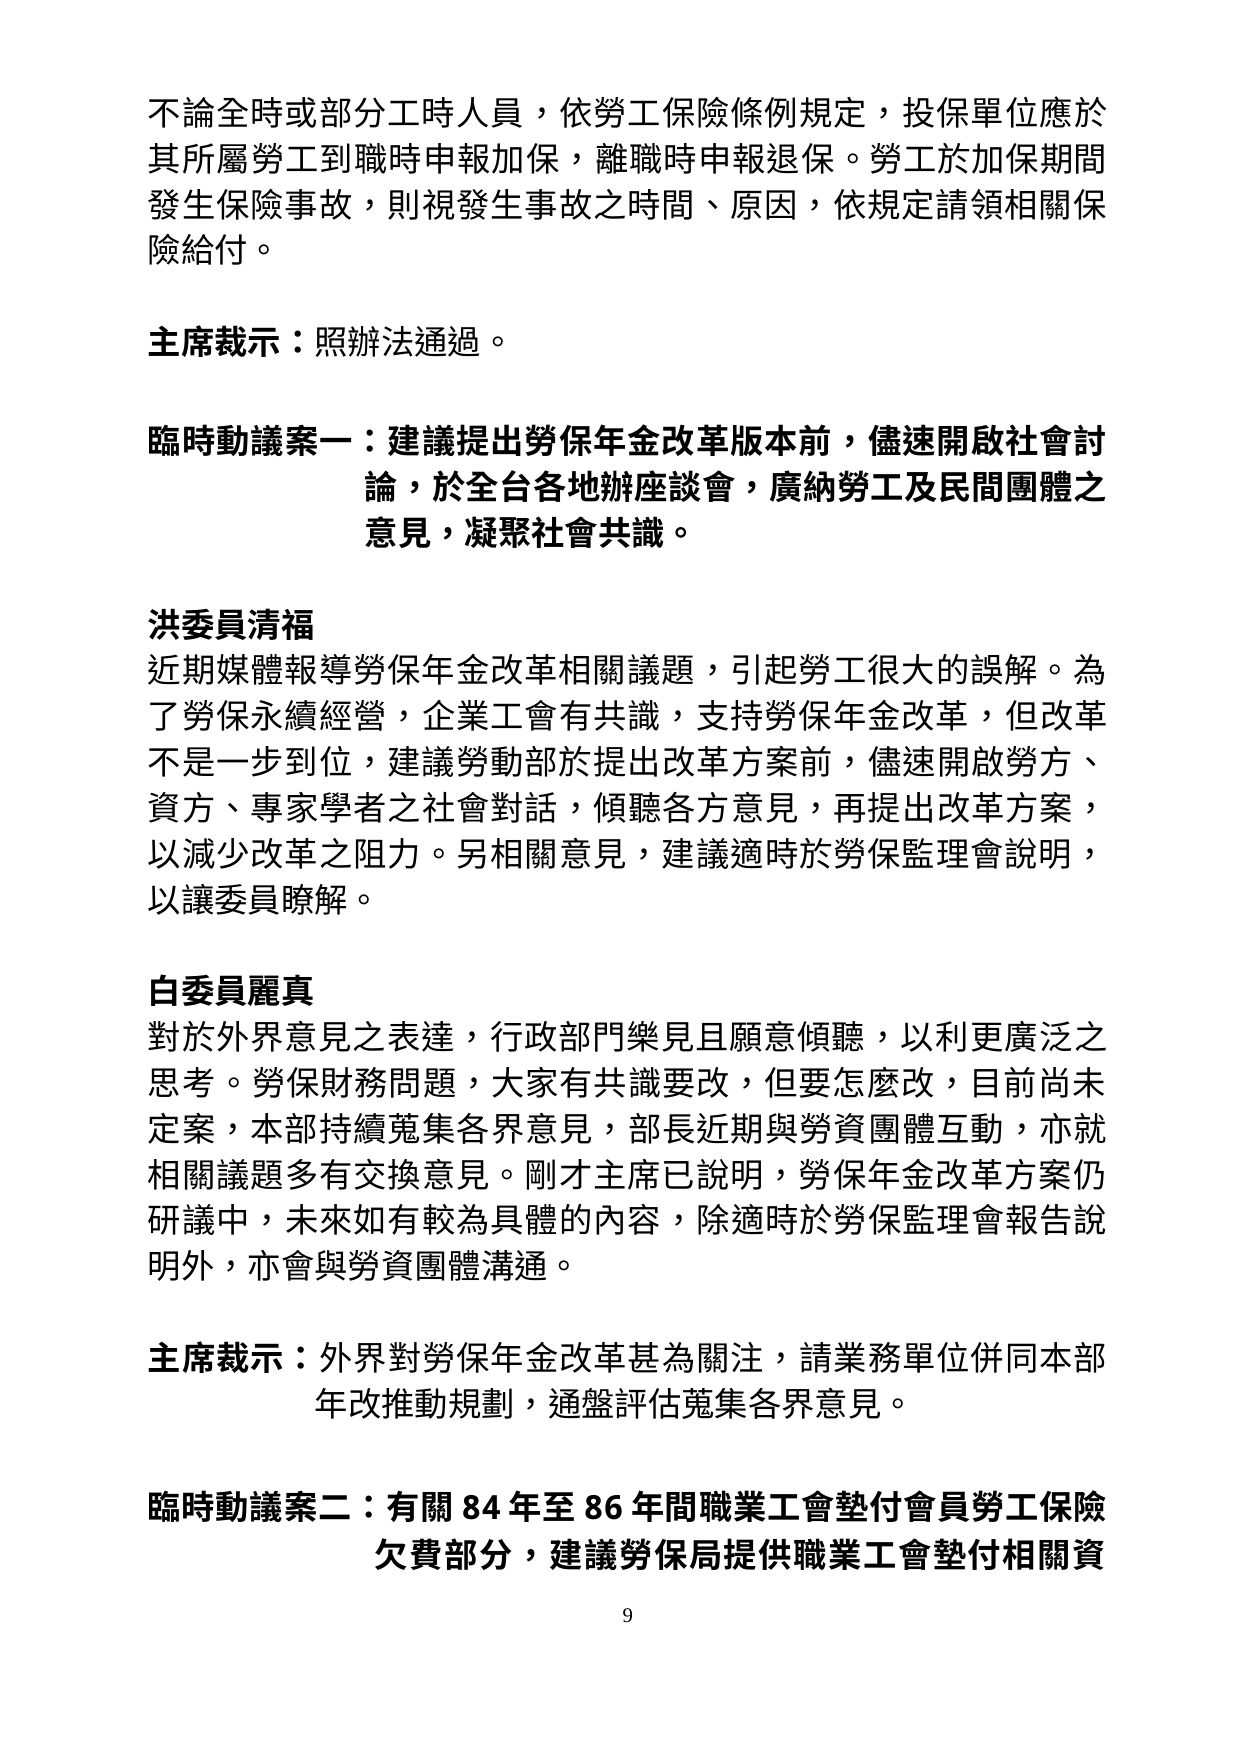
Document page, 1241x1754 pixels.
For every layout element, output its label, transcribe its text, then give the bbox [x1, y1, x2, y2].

text 對於外界意見之表達，行政部門樂見且願意傾聽，以利更廣泛之思考。勞保財務問題，大家有共識要改，但要怎麼改，目前尚未定案，本部持續蒐集各界意見，部長近期與勞資團體互動，亦就相關議題多有交換意見。剛才主席已說明，勞保年金改革方案仍研議中，未來如有較為具體的內容，除適時於勞保監理會報告說明外，亦會與勞資團體溝通。 [148, 1013, 1107, 1288]
text 近期媒體報導勞保年金改革相關議題，引起勞工很大的誤解。為了勞保永續經營，企業工會有共識，支持勞保年金改革，但改革不是一步到位，建議勞動部於提出改革方案前，儘速開啟勞方、資方、專家學者之社會對話，傾聽各方意見，再提出改革方案，以減少改革之阻力。另相關意見，建議適時於勞保監理會說明，以讓委員瞭解。 [148, 646, 1107, 921]
text 主席裁示：照辦法通過。 [148, 318, 1107, 364]
text 洪委員清福 [148, 600, 1107, 646]
text 不論全時或部分工時人員，依勞工保險條例規定，投保單位應於其所屬勞工到職時申報加保，離職時申報退保。勞工於加保期間發生保險事故，則視發生事故之時間、原因，依規定請領相關保險給付。 [148, 89, 1107, 272]
text 主席裁示：外界對勞保年金改革甚為關注，請業務單位併同本部年改推動規劃，通盤評估蒐集各界意見。 [148, 1334, 1107, 1425]
text 白委員麗真 [148, 967, 1107, 1013]
text 臨時動議案二：有關84年至86年間職業工會墊付會員勞工保險欠費部分，建議勞保局提供職業工會墊付相關資 [148, 1481, 1107, 1577]
text 臨時動議案一：建議提出勞保年金改革版本前，儘速開啟社會討論，於全台各地辦座談會，廣納勞工及民間團體之意見，凝聚社會共識。 [148, 417, 1107, 554]
